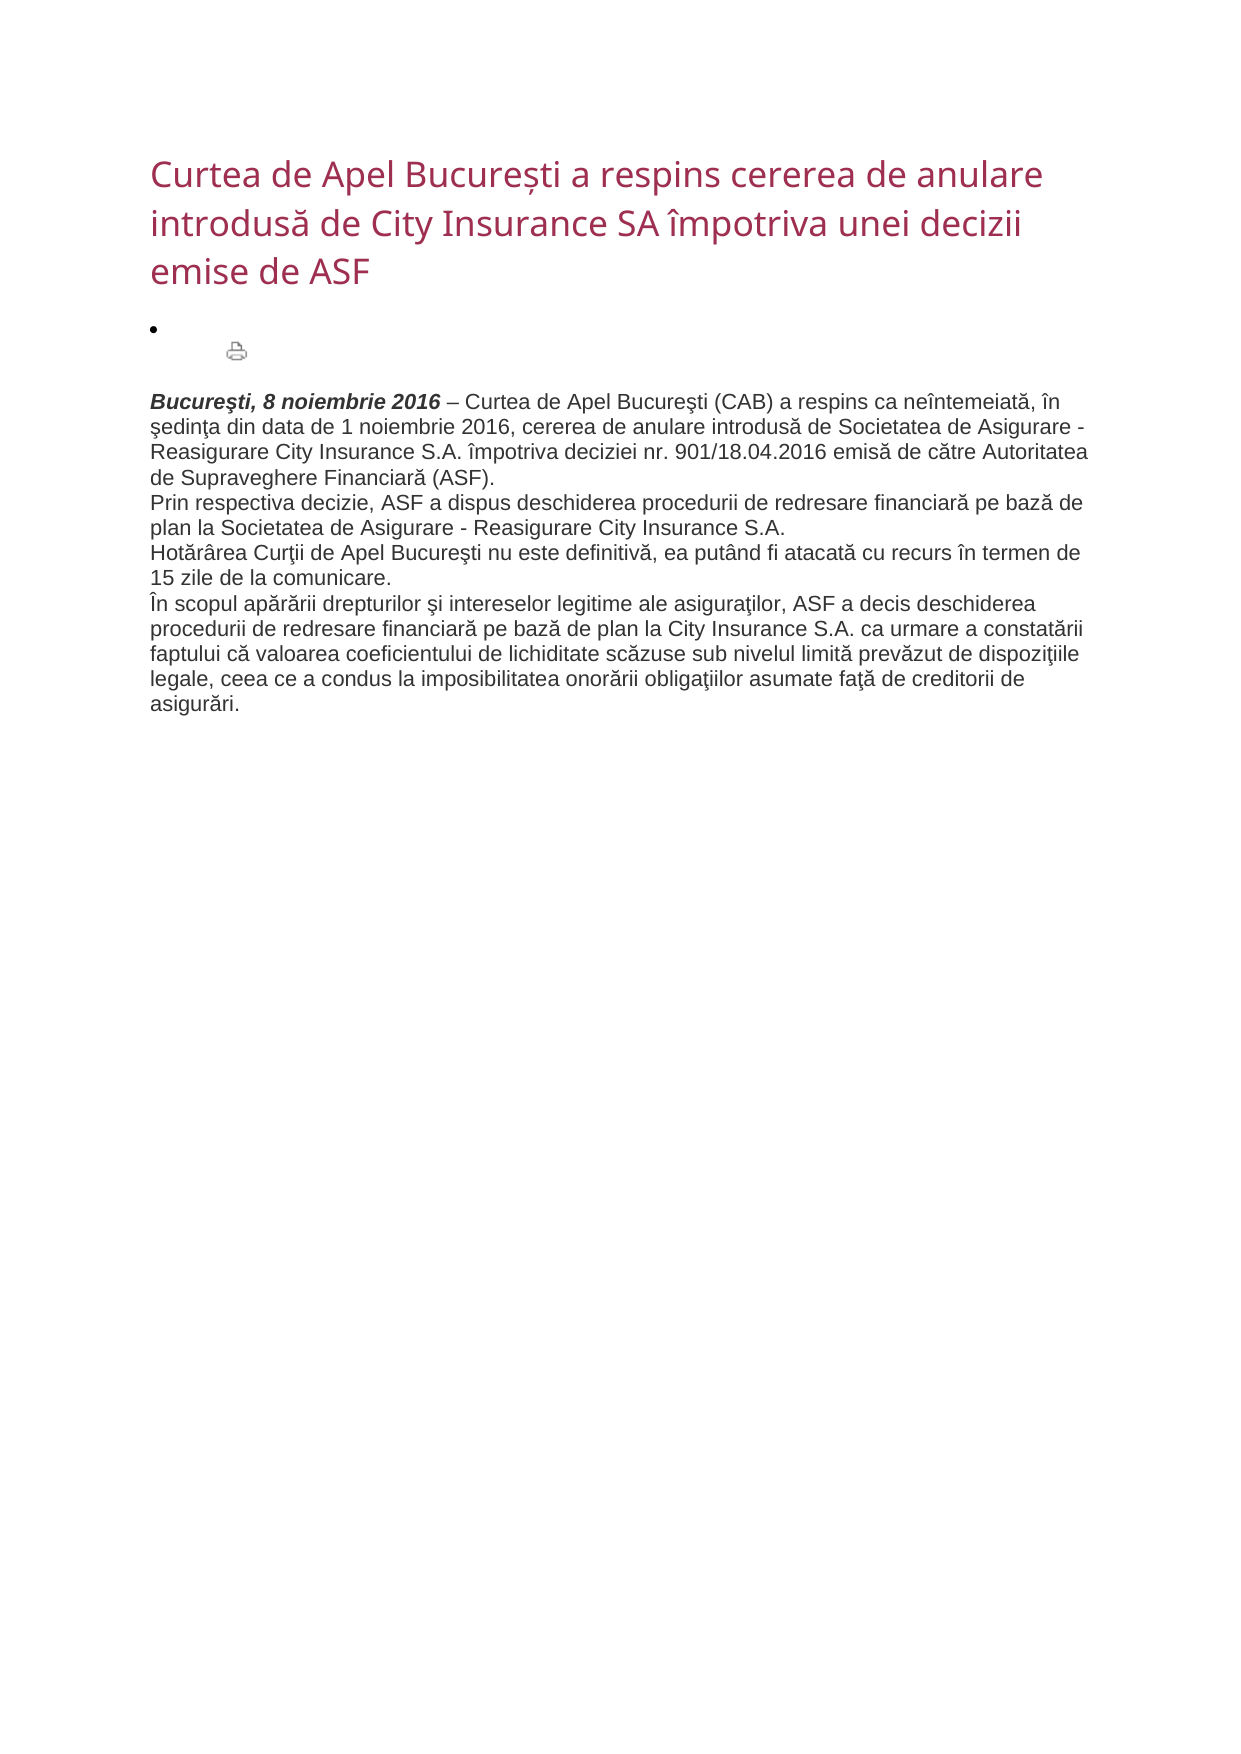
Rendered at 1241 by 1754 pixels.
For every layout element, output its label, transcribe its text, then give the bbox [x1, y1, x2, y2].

text Hotărârea Curţii de Apel Bucureşti nu este definitivă, ea putând fi atacată cu recurs în termen de 15 zile de la comunicare. [150, 540, 1090, 590]
text Prin respectiva decizie, ASF a dispus deschiderea procedurii de redresare financiară pe bază de plan la Societatea de Asigurare - Reasigurare City Insurance S.A. [150, 489, 1090, 540]
text Bucureşti, 8 noiembrie 2016 – Curtea de Apel Bucureşti (CAB) a respins ca neîntemeiată, în şedinţa din data de 1 noiembrie 2016, cererea de anulare introdusă de Societatea de Asigurare - Reasigurare City Insurance S.A. împotriva deciziei nr. 901/18.04.2016 emisă de către Autoritatea de Supraveghere Financiară (ASF). [150, 363, 1090, 489]
text În scopul apărării drepturilor şi intereselor legitime ale asiguraţilor, ASF a decis deschiderea procedurii de redresare financiară pe bază de plan la City Insurance S.A. ca urmare a constatării faptului că valoarea coeficientului de lichiditate scăzuse sub nivelul limită prevăzut de dispoziţiile legale, ceea ce a condus la imposibilitatea onorării obligaţiilor asumate faţă de creditorii de asigurări. [150, 590, 1090, 716]
text Curtea de Apel Bucureşti a respins cererea de anulare introdusă de City Insurance SA împotriva unei decizii emise de ASF [150, 150, 1090, 295]
